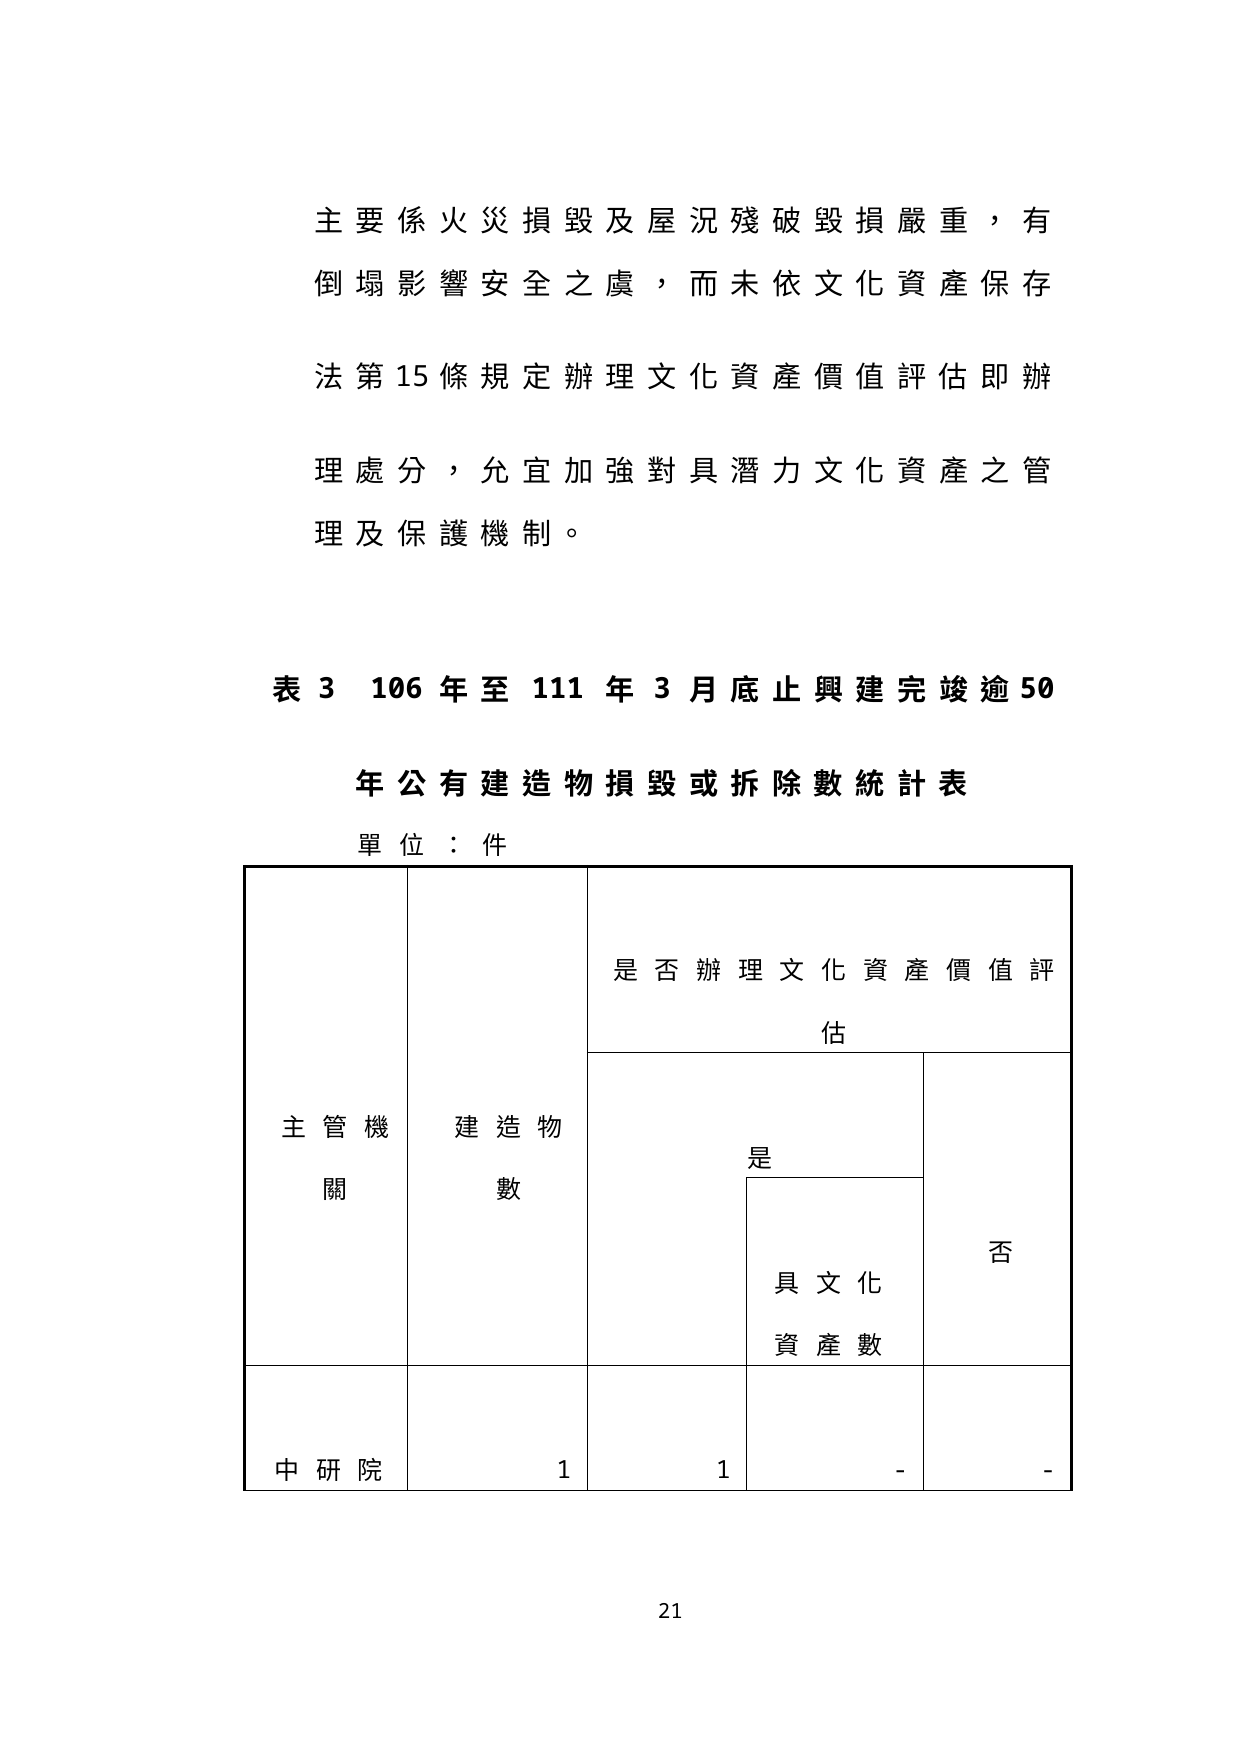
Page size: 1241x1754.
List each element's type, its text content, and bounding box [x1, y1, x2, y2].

table_cell - [924, 1366, 1070, 1490]
table_cell 1 [408, 1366, 587, 1490]
table_cell 中研院 [246, 1366, 407, 1490]
table_cell 1 [588, 1366, 746, 1490]
table_cell [588, 1177, 746, 1365]
table_header 是否辦理文化資產價值評估 [588, 868, 1070, 1052]
text 表3 106年至111年3月底止興建完竣逾50年公有建造物損毀或拆除數統計表 單位：件 [242, 615, 1058, 865]
table_cell - [747, 1366, 923, 1490]
table_cell 否 [924, 1053, 1070, 1365]
table_header 建造物數 [408, 868, 587, 1365]
table_header 主管機關 [246, 868, 407, 1365]
table_cell 具文化資產數 [747, 1178, 923, 1365]
table_cell 是 [588, 1053, 923, 1177]
text 依文化資產保存法第15條規定興建完竣達50年以上之公有建造物處分前，應先由主管機關進行文化資產價值評估。據各部會填報資料顯示，自106年至111年3月底止，興建完竣逾50年建造物損毀或拆除計有244件(詳表3)，其中業依規定辦理文化資產價值評估者計199件，具文化資產價值之建造物2件。惟未辦理文化資產價值評估即損毀或拆除者計45件，包括司法院之臺南市東區宿舍等33件，主要係因國有眷舍房地騰空標售及房屋老舊磚木造屋頂半塌毀損有安全疑慮、交通部1件，係該郵局逾50年拆除改建，及農委會之臺東區農業改良場-多房間職務宿舍等11件，主要係火災損毀及屋況殘破毀損嚴重，有倒塌影響安全之虞，而未依文化資產保存法第15條規定辦理文化資產價值評估即辦理處分，允宜加強對具潛力文化資產之管理及保護機制。 [271, 177, 1058, 552]
